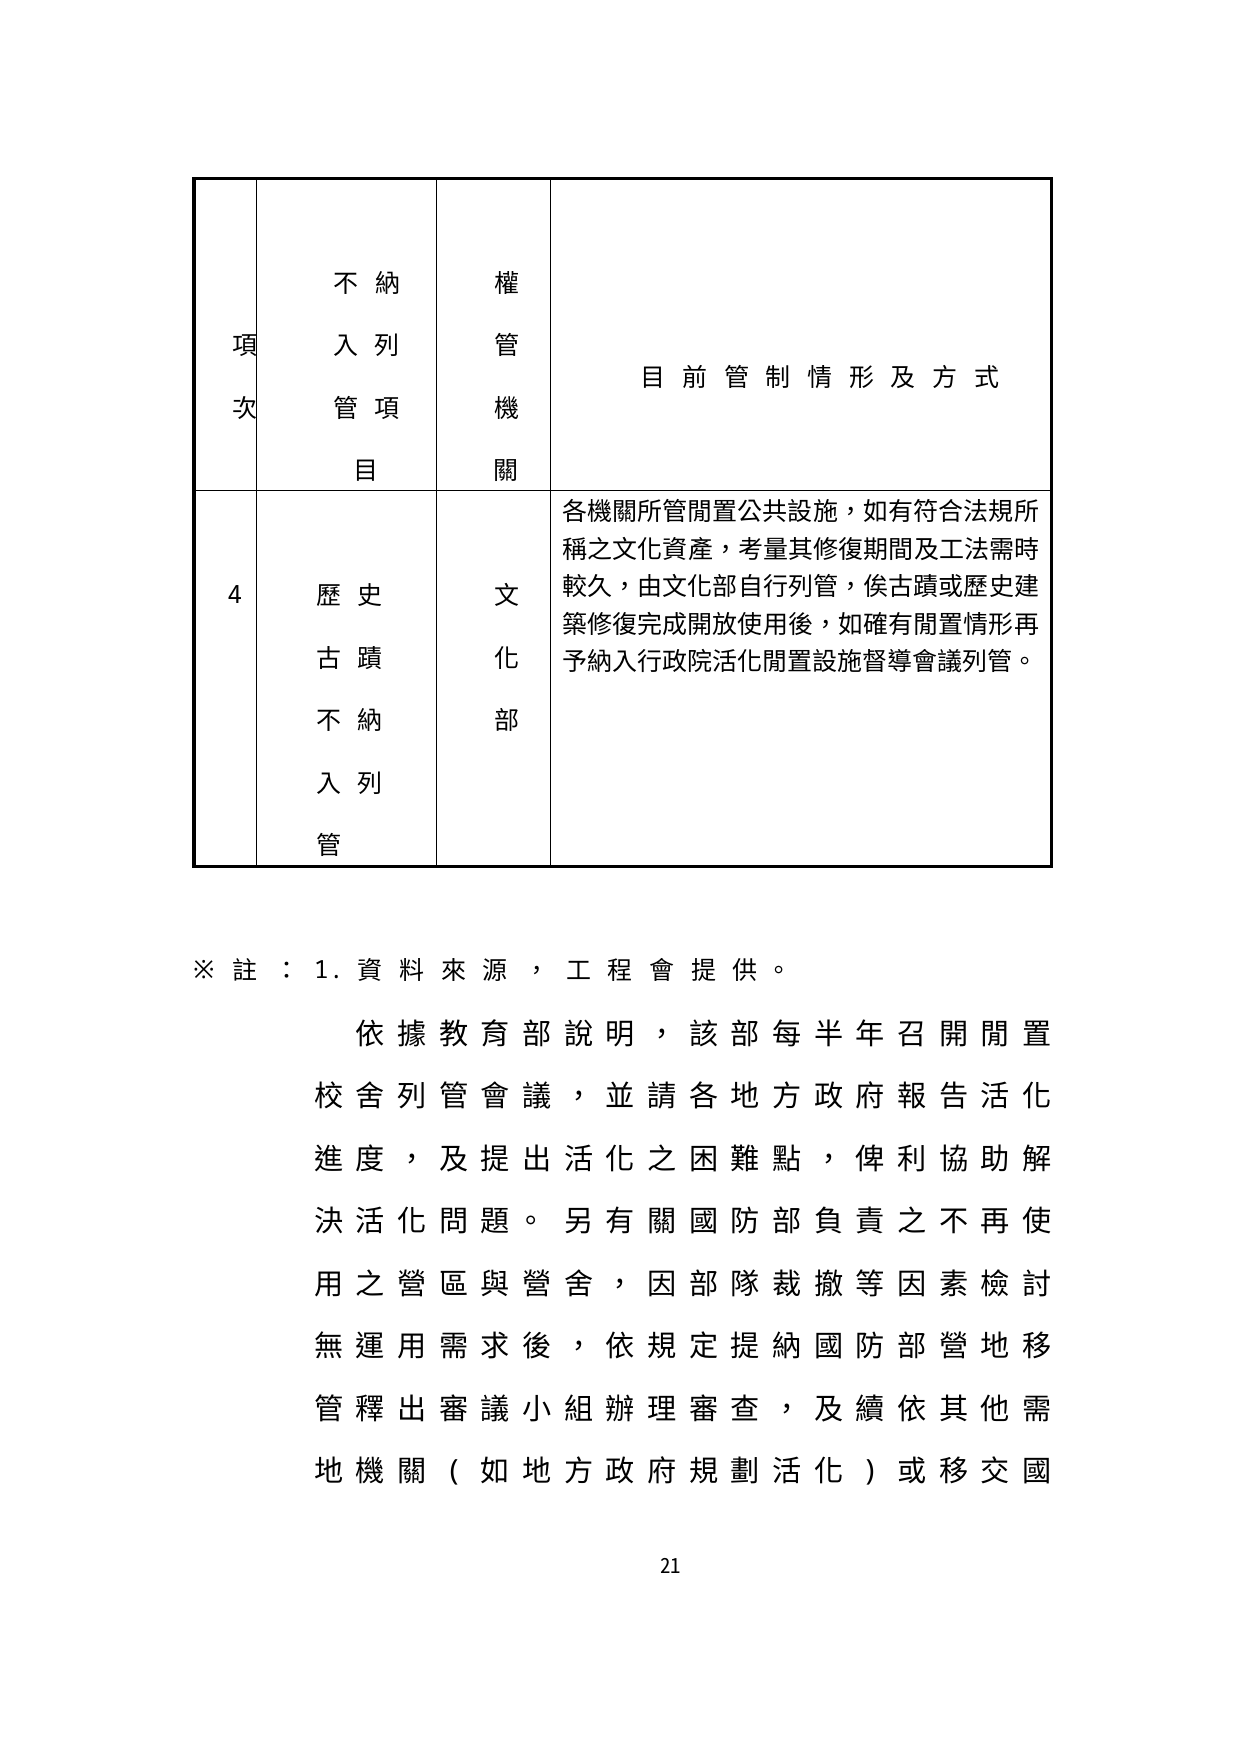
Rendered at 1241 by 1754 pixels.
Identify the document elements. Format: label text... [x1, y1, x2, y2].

table_cell 文化部 [437, 491, 550, 865]
text ※註：1.資料來源，工程會提供。 [183, 927, 1058, 990]
table_cell 各機關所管閒置公共設施，如有符合法規所稱之文化資產，考量其修復期間及工法需時較久，由文化部自行列管，俟古蹟或歷史建築修復完成開放使用後，如確有閒置情形再予納入行政院活化閒置設施督導會議列管。 [551, 491, 1050, 865]
table_header 項次 [196, 180, 256, 490]
table_header 不納入列管項目 [257, 180, 436, 490]
table_header 目前管制情形及方式 [551, 180, 1050, 490]
table_cell 歷史古蹟不納入列管 [257, 491, 436, 865]
table_cell 4 [196, 491, 256, 865]
text 依據教育部說明，該部每半年召開閒置校舍列管會議，並請各地方政府報告活化進度，及提出活化之困難點，俾利協助解決活化問題。另有關國防部負責之不再使用之營區與營舍，因部隊裁撤等因素檢討無運用需求後，依規定提納國防部營地移管釋出審議小組辦理審查，及續依其他需地機關(如地方政府規劃活化)或移交國 [271, 990, 1058, 1490]
table_header 權管機關 [437, 180, 550, 490]
